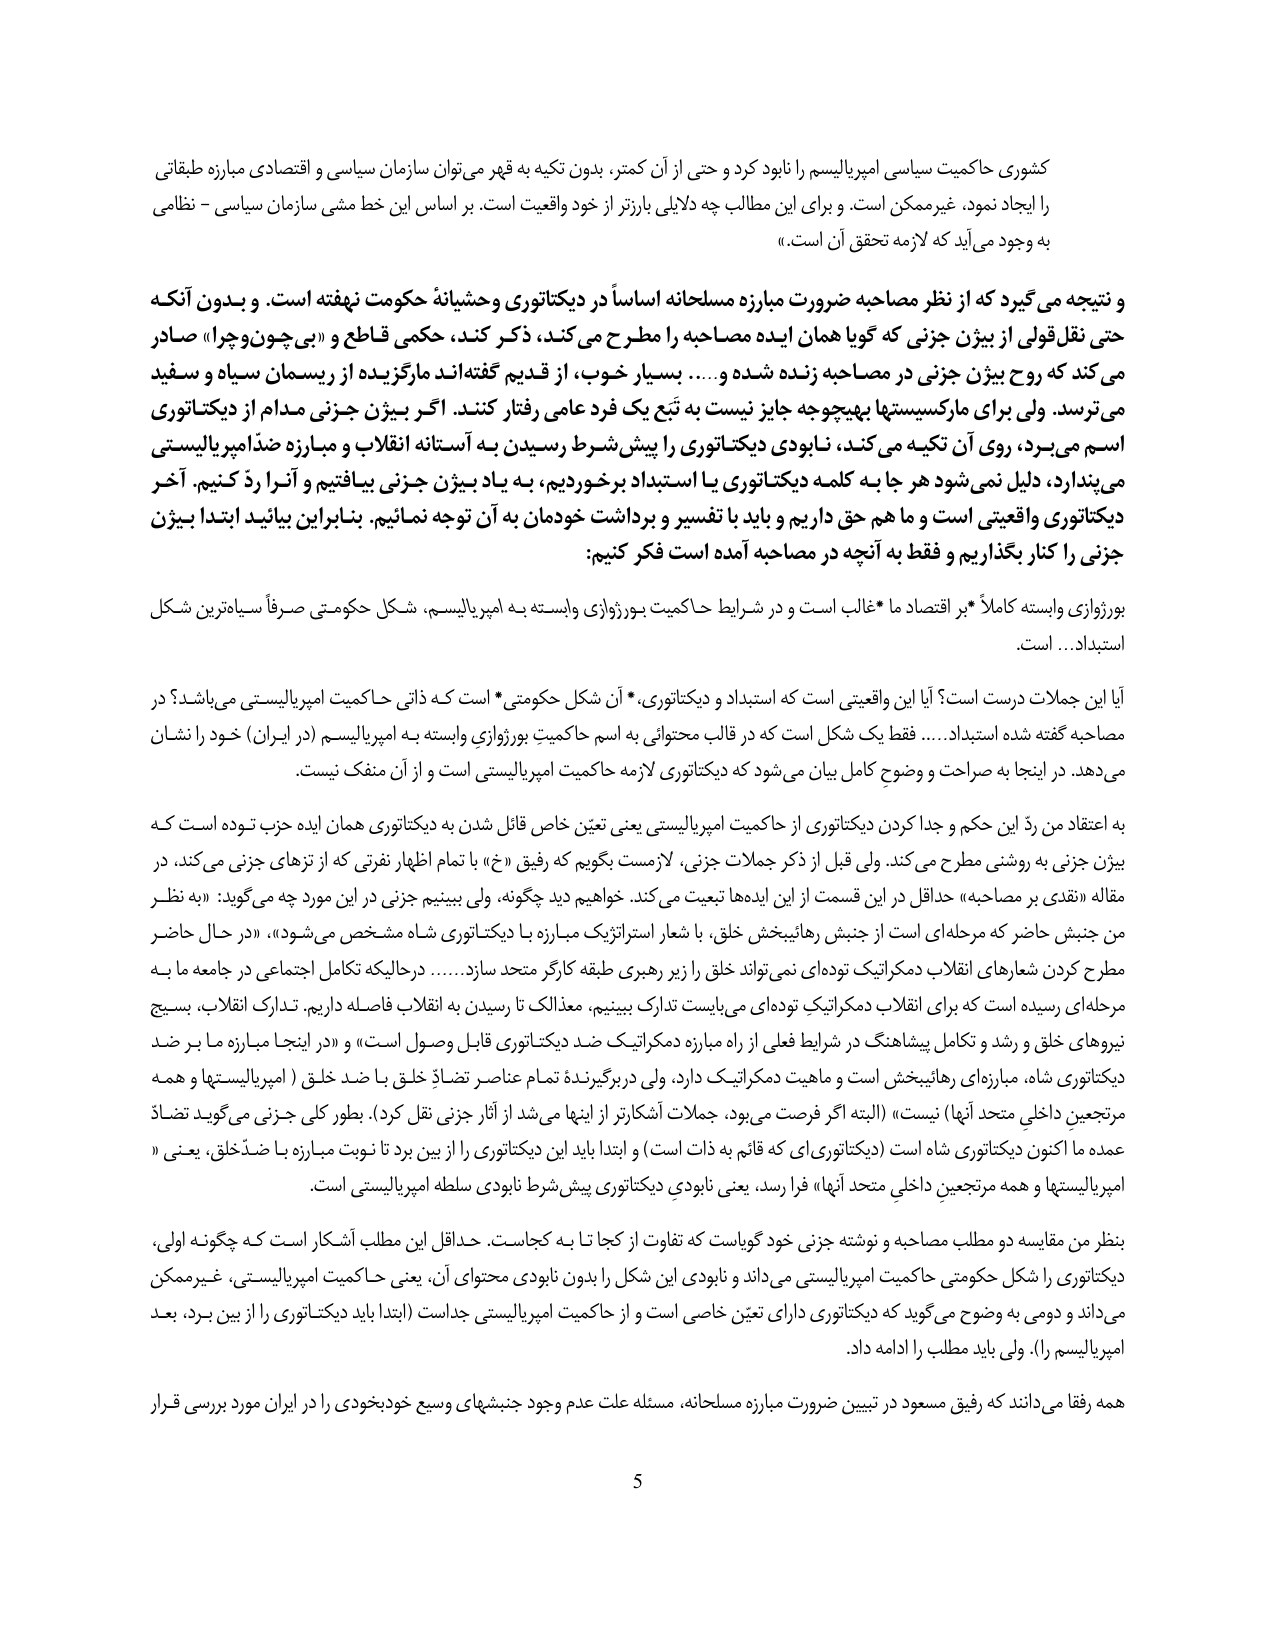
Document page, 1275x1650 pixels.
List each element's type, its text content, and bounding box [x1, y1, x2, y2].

text ج‌ - با کمال ميل، و اساساً اين را برای ادامه صحبت لازم می‌دانم. تئوری مبارزه مسلحانه بر اساس اين تحليل که در کشور ما مخصوصاِ پس از «انقلاب سفيد»، بورژوازی وابسته (کمپرادور) کاملاً بر اقتصاد ما مسلط شده قرار دارد و توضيح می‌دهد که در شرايط‌ِ حاکميت‌ِ بورژوازی وابسته به امپرياليسم، شکل حکومتی صرفاً سياه‌ترين شکل استبداد و دهها بار سياه‌تر از فاشيسم می‌باشد که چنان وضع را بر توده‌ها تنگ می‌کند که هيچگونه مبارزهٔ صرفاً سياسی نمی‌تواند بسط يافته، از حالت محافل روشنفکری خارج گردد. لذا هر گونه مبارزه بايد با تکيه بر عالیترين شکل مبارزه سياسی، يعنی مبارزه نظامی انجام شود و اساساً تصور اينکه از راه مبارزات صرفاً سياسی می‌توان در چنين کشوری حاکميت سياسی امپرياليسم را نابود کرد و حتی از آن کمتر، بدون تکيه به قهر می‌توان سازمان سياسی و اقتصادی مبارزه طبقاتی را ايجاد نمود، غيرممکن است. و برای اين مطالب چه دلايلی بارز‌تر از خود واقعيت است. بر اساس اين خط مشی سازمان سياسی - نظامی به وجود می‌آيد که لازمه تحقق آن است.» [150, 150, 1050, 258]
text بورژوازی وابسته کاملاً *بر اقتصاد ما *غالب است و در شرايط حاکميت بورژوازی وابسته به امپرياليسم، شکل حکومتی صرفاً سياه‌ترين شکل استبداد… است. [150, 589, 1125, 662]
text بنظر من مقايسه دو مطلب مصاحبه و نوشته جزنی خود گوياست که تفاوت از کجا تا به کجاست. حداقل اين مطلب آشکار است که چگونه اولی، ديکتاتوری را شکل حکومتی حاکميت امپرياليستی می‌داند و نابودی اين شکل را بدون نابودی محتوای آن، يعنی حاکميت امپرياليستی، غيرممکن می‌داند و دومی به وضوح می‌گويد که ديکتاتوری دارای تعيّن خاصی است و از حاکميت امپرياليستی جداست (ابتدا بايد ديکتاتوری را از بين برد، بعد امپرياليسم را). ولی بايد مطلب را ادامه داد. [150, 1222, 1125, 1366]
text و نتيجه می‌گيرد که از نظر مصاحبه ضرورت مبارزه مسلحانه اساساً در ديکتاتوری وحشيانهٔ حکومت نهفته است. و بدون آنکه حتی نقل‌قولی از بيژن جزنی که گويا همان ايده مصاحبه را مطرح می‌کند، ذکر کند، حکمی قاطع و «بی‌چون‌‌و‌‌چرا» صادر می‌کند که روح بيژن جزنی در مصاحبه زنده شده و….. بسيار خوب، از قديم گفته‌اند مارگزيده از ريسمان سياه و سفيد می‌ترسد. ولی برای مارکسيستها بهيچوجه جايز نيست به تَبَع يک فرد عامی رفتار کنند. اگر بيژن جزنی مدام از ديکتاتوری اسم می‌برد، روی آن تکيه می‌کند، نابودی ديکتاتوری را پيش‌شرط رسيدن به آستانه انقلاب و مبارزه ضدّ‌امپرياليستی می‌پندارد، دليل نمی‌شود هر جا به کلمه ديکتاتوری يا استبداد برخورديم، به ياد بيژن جزنی بيافتيم و آنرا ردّ کنيم. آخر ديکتاتوری واقعيتی است و ما هم حق داريم و بايد با تفسير و برداشت خودمان به آن توجه نمائيم. بنابراين بيائيد ابتدا بيژن جزنی را کنار بگذاريم و فقط به آنچه در مصاحبه آمده است فکر کنيم: [150, 282, 1125, 572]
text به اعتقاد من ردّ اين حکم و جدا کردن ديکتاتوری از حاکميت امپرياليستی يعنی تعيّن خاص قائل شدن به ديکتاتوری همان ايده حزب توده است که بيژن جزنی به روشنی مطرح می‌کند. ولی قبل از ذکر جملات جزنی، لازمست بگويم که رفيق «خ» با تمام اظهار نفرتی که از تزهای جزنی می‌کند، در مقاله «نقدی بر مصاحبه» حداقل در اين قسمت از اين ايده‌ها تبعيت می‌کند. خواهيم ديد چگونه، ولی ببينيم جزنی در اين مورد چه می‌گويد: «به نظر من جنبش حاضر که مرحله‌ای است از جنبش رهائيبخش خلق، با شعار استراتژيک مبارزه با ديکتاتوری شاه مشخص می‌شود»، «در حال حاضر مطرح کردن شعارهای انقلاب دمکراتيک توده‌ای نمی‌تواند خلق را زير رهبری طبقه کارگر متحد سازد…… در‌حاليکه تکامل اجتماعی در جامعه ما به مرحله‌ای رسيده است که برای انقلاب دمکراتيک‌ِ توده‌ای می‌بايست تدارک ببينيم، معذالک تا رسيدن به انقلاب فاصله داريم. تدارک انقلاب، بسيج نيروهای خلق و رشد و تکامل پيشاهنگ در شرايط فعلی از راه مبارزه دمکراتيک ضد ديکتاتوری قابل وصول است» و «در اينجا مبارزه ما بر ضد ديکتاتوری شاه، مبارزه‌ای رهائيبخش است و ماهيت دمکراتيک دارد، ولی دربرگيرندۀ تمام عناصر تضادّ‌ِ خلق با ضد خلق ( امپرياليستها و همه مرتجعين‌ِ داخلی‌ِ متحد آنها) نيست» (البته اگر فرصت می‌بود، جملات آشکارتر از اينها می‌شد از آثار جزنی نقل کرد). بطور کلی جزنی می‌گويد تضادّ عمده ما اکنون ديکتاتوری شاه است (ديکتاتوری‌ای که قائم به ذات است) و ابتدا بايد اين ديکتاتوری را از بين برد تا نوبت مبارزه با ضدّخلق، يعنی « امپرياليستها و همه مرتجعين‌ِ داخلی‌ِ متحد آنها» فرا رسد، يعنی نابودی‌ِ ديکتاتوری پيش‌شرط نابودی سلطه امپرياليستی است. [150, 806, 1125, 1204]
text آيا اين جملات درست است؟ آيا اين واقعيتی است که استبداد و ديکتاتوری،* آن شکل حکومتی* است که ذاتی حاکميت امپرياليستی می‌باشد؟ در مصاحبه گفته شده استبداد….. فقط يک شکل است که در قالب محتوائی به اسم حاکميت‌ِ بورژوازی‌ِ وابسته به امپرياليسم (در ايران) خود را نشان می‌دهد. در اينجا به صراحت و وضوح‌ِ کامل بيان می‌شود که ديکتاتوری لازمه حاکميت امپرياليستی است و از آن منفک نيست. [150, 680, 1125, 788]
